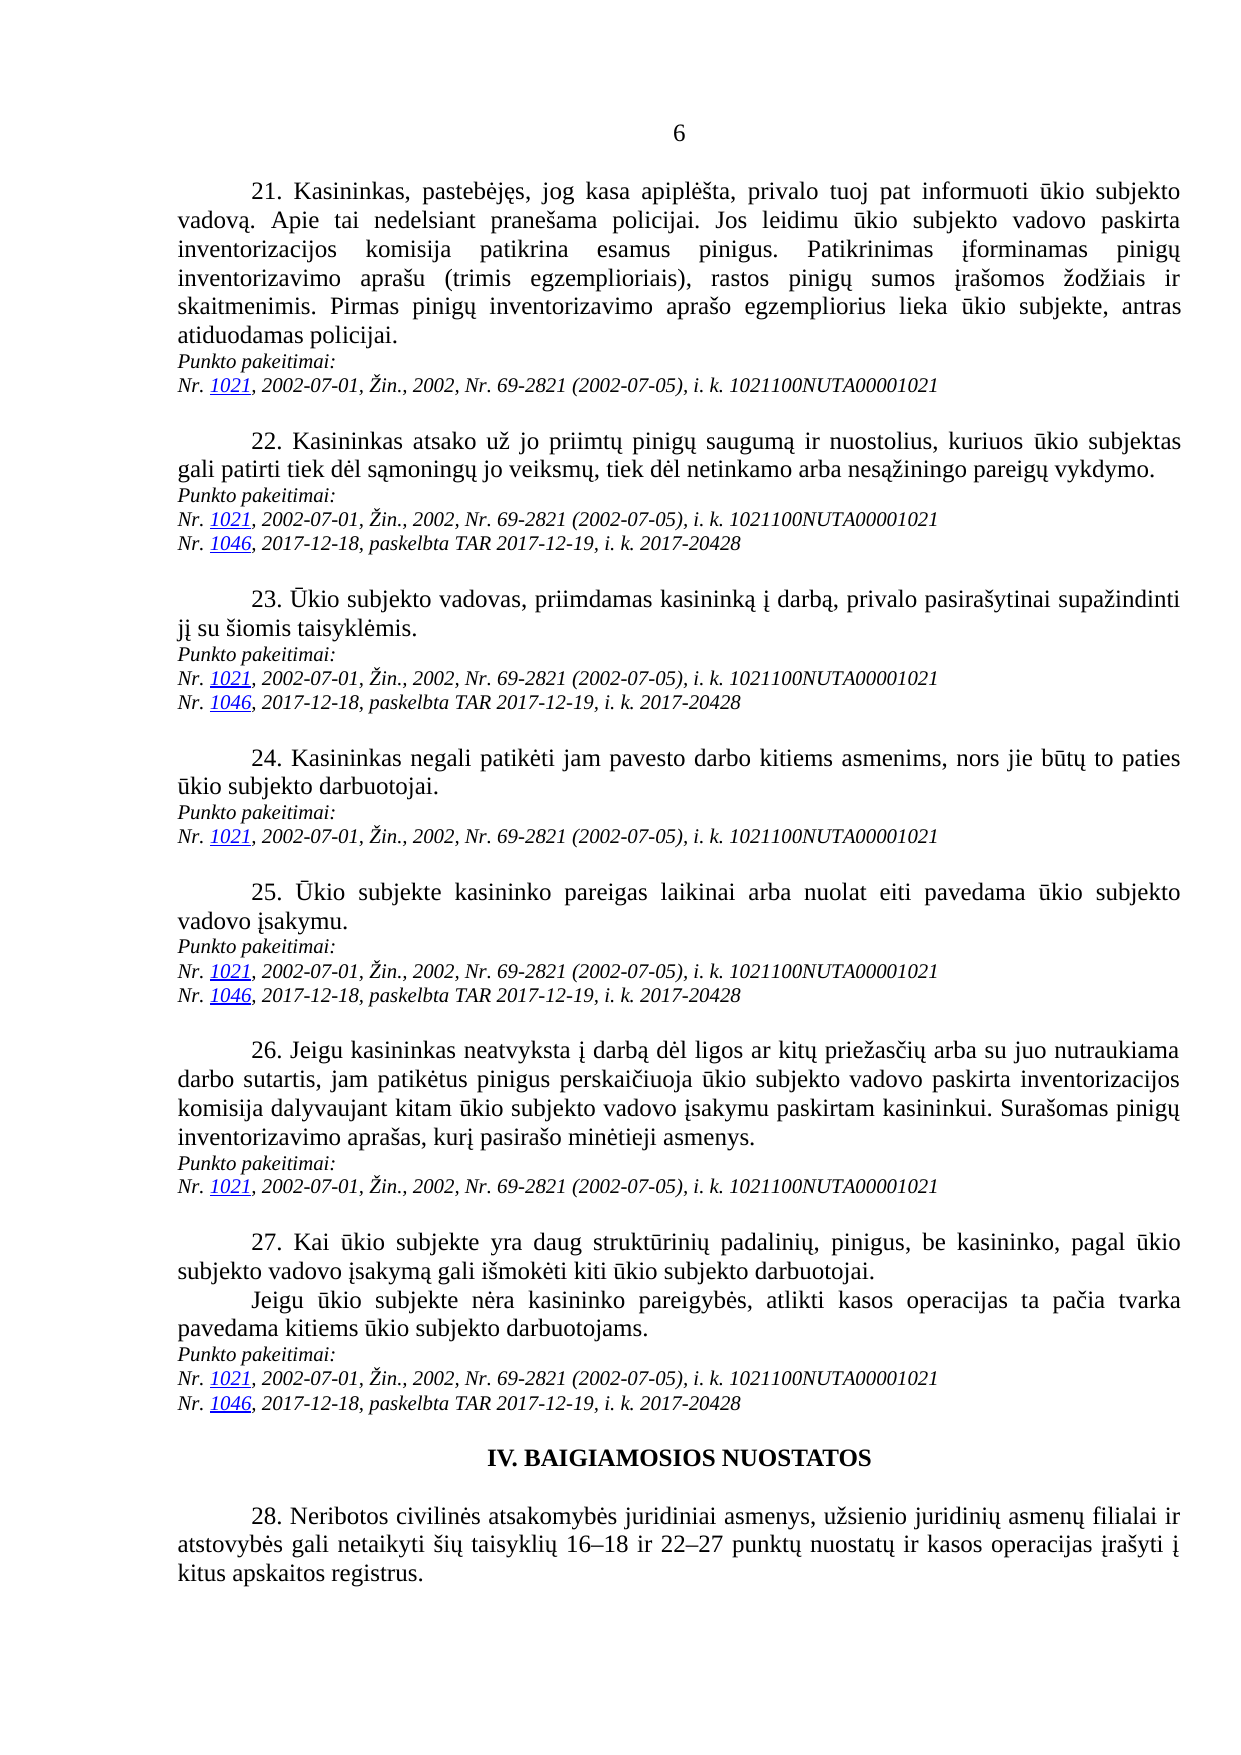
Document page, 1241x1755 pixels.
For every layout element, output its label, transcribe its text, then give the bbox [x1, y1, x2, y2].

text 22. Kasininkas atsako už jo priimtų pinigų saugumą ir nuostolius, kuriuos ūkio subjektas gali patirti tiek dėl sąmoningų jo veiksmų, tiek dėl netinkamo arba nesąžiningo pareigų vykdymo. [177, 426, 1181, 483]
text Punkto pakeitimai: [177, 642, 1181, 666]
text Nr. 1046, 2017-12-18, paskelbta TAR 2017-12-19, i. k. 2017-20428 [177, 690, 1181, 714]
text Punkto pakeitimai: [177, 349, 1181, 373]
text Punkto pakeitimai: [177, 1150, 1181, 1174]
text Nr. 1021, 2002-07-01, Žin., 2002, Nr. 69-2821 (2002-07-05), i. k. 1021100NUTA00001021 [177, 958, 1181, 983]
text Punkto pakeitimai: [177, 1342, 1181, 1366]
text Nr. 1021, 2002-07-01, Žin., 2002, Nr. 69-2821 (2002-07-05), i. k. 1021100NUTA00001021 [177, 1174, 1181, 1198]
text Punkto pakeitimai: [177, 934, 1181, 958]
text Nr. 1046, 2017-12-18, paskelbta TAR 2017-12-19, i. k. 2017-20428 [177, 1390, 1181, 1414]
text 21. Kasininkas, pastebėjęs, jog kasa apiplėšta, privalo tuoj pat informuoti ūkio subjekto vadovą. Apie tai nedelsiant pranešama policijai. Jos leidimu ūkio subjekto vadovo paskirta inventorizacijos komisija patikrina esamus pinigus. Patikrinimas įforminamas pinigų inventorizavimo aprašu (trimis egzemplioriais), rastos pinigų sumos įrašomos žodžiais ir skaitmenimis. Pirmas pinigų inventorizavimo aprašo egzempliorius lieka ūkio subjekte, antras atiduodamas policijai. [177, 176, 1181, 349]
text Punkto pakeitimai: [177, 483, 1181, 507]
text 23. Ūkio subjekto vadovas, priimdamas kasininką į darbą, privalo pasirašytinai supažindinti jį su šiomis taisyklėmis. [177, 584, 1181, 642]
text Nr. 1021, 2002-07-01, Žin., 2002, Nr. 69-2821 (2002-07-05), i. k. 1021100NUTA00001021 [177, 507, 1181, 531]
text Nr. 1046, 2017-12-18, paskelbta TAR 2017-12-19, i. k. 2017-20428 [177, 983, 1181, 1007]
text Nr. 1021, 2002-07-01, Žin., 2002, Nr. 69-2821 (2002-07-05), i. k. 1021100NUTA00001021 [177, 824, 1181, 848]
text 28. Neribotos civilinės atsakomybės juridiniai asmenys, užsienio juridinių asmenų filialai ir atstovybės gali netaikyti šių taisyklių 16–18 ir 22–27 punktų nuostatų ir kasos operacijas įrašyti į kitus apskaitos registrus. [177, 1501, 1181, 1587]
text Nr. 1021, 2002-07-01, Žin., 2002, Nr. 69-2821 (2002-07-05), i. k. 1021100NUTA00001021 [177, 666, 1181, 690]
text 26. Jeigu kasininkas neatvyksta į darbą dėl ligos ar kitų priežasčių arba su juo nutraukiama darbo sutartis, jam patikėtus pinigus perskaičiuoja ūkio subjekto vadovo paskirta inventorizacijos komisija dalyvaujant kitam ūkio subjekto vadovo įsakymu paskirtam kasininkui. Surašomas pinigų inventorizavimo aprašas, kurį pasirašo minėtieji asmenys. [177, 1035, 1181, 1150]
text Nr. 1046, 2017-12-18, paskelbta TAR 2017-12-19, i. k. 2017-20428 [177, 531, 1181, 555]
text 25. Ūkio subjekte kasininko pareigas laikinai arba nuolat eiti pavedama ūkio subjekto vadovo įsakymu. [177, 877, 1181, 934]
text Nr. 1021, 2002-07-01, Žin., 2002, Nr. 69-2821 (2002-07-05), i. k. 1021100NUTA00001021 [177, 373, 1181, 397]
text IV. BAIGIAMOSIOS NUOSTATOS [177, 1443, 1181, 1472]
text Jeigu ūkio subjekte nėra kasininko pareigybės, atlikti kasos operacijas ta pačia tvarka pavedama kitiems ūkio subjekto darbuotojams. [177, 1285, 1181, 1342]
text 27. Kai ūkio subjekte yra daug struktūrinių padalinių, pinigus, be kasininko, pagal ūkio subjekto vadovo įsakymą gali išmokėti kiti ūkio subjekto darbuotojai. [177, 1227, 1181, 1285]
text 24. Kasininkas negali patikėti jam pavesto darbo kitiems asmenims, nors jie būtų to paties ūkio subjekto darbuotojai. [177, 743, 1181, 800]
text Punkto pakeitimai: [177, 800, 1181, 824]
text Nr. 1021, 2002-07-01, Žin., 2002, Nr. 69-2821 (2002-07-05), i. k. 1021100NUTA00001021 [177, 1366, 1181, 1390]
